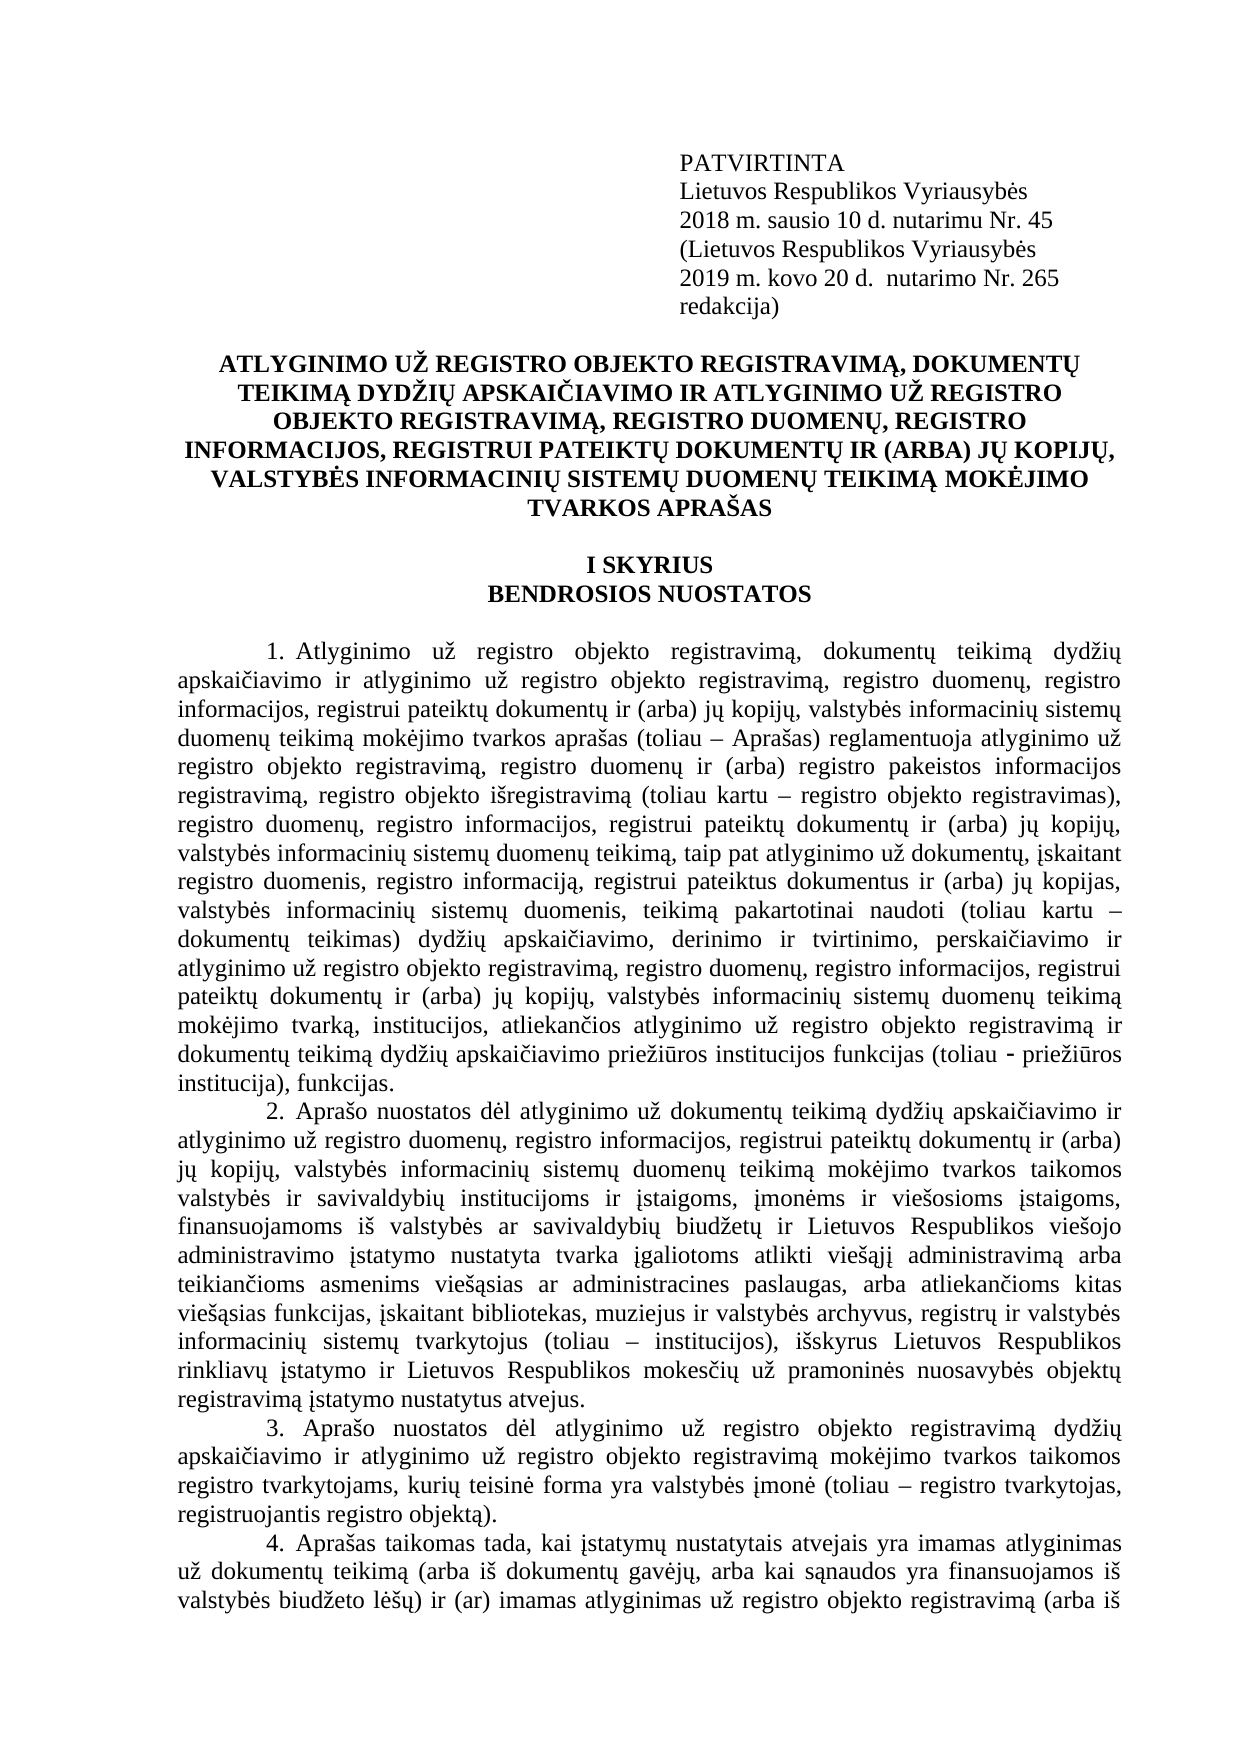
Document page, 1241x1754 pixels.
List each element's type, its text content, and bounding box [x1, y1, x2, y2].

text redakcija) [679, 291, 1122, 320]
text PATVIRTINTA Lietuvos Respublikos Vyriausybės 2018 m. sausio 10 d. nutarimu Nr. 45 (Lietuvos Respublikos Vyriausybės 2019 m. kovo 20 d. nutarimo Nr. 265 [679, 148, 1122, 291]
text 3. Aprašo nuostatos dėl atlyginimo už registro objekto registravimą dydžių apskaičiavimo ir atlyginimo už registro objekto registravimą mokėjimo tvarkos taikomos registro tvarkytojams, kurių teisinė forma yra valstybės įmonė (toliau – registro tvarkytojas, registruojantis registro objektą). [177, 1413, 1122, 1528]
text 1. Atlyginimo už registro objekto registravimą, dokumentų teikimą dydžių apskaičiavimo ir atlyginimo už registro objekto registravimą, registro duomenų, registro informacijos, registrui pateiktų dokumentų ir (arba) jų kopijų, valstybės informacinių sistemų duomenų teikimą mokėjimo tvarkos aprašas (toliau – Aprašas) reglamentuoja atlyginimo už registro objekto registravimą, registro duomenų ir (arba) registro pakeistos informacijos registravimą, registro objekto išregistravimą (toliau kartu – registro objekto registravimas), registro duomenų, registro informacijos, registrui pateiktų dokumentų ir (arba) jų kopijų, valstybės informacinių sistemų duomenų teikimą, taip pat atlyginimo už dokumentų, įskaitant registro duomenis, registro informaciją, registrui pateiktus dokumentus ir (arba) jų kopijas, valstybės informacinių sistemų duomenis, teikimą pakartotinai naudoti (toliau kartu – dokumentų teikimas) dydžių apskaičiavimo, derinimo ir tvirtinimo, perskaičiavimo ir atlyginimo už registro objekto registravimą, registro duomenų, registro informacijos, registrui pateiktų dokumentų ir (arba) jų kopijų, valstybės informacinių sistemų duomenų teikimą mokėjimo tvarką, institucijos, atliekančios atlyginimo už registro objekto registravimą ir dokumentų teikimą dydžių apskaičiavimo priežiūros institucijos funkcijas (toliau  priežiūros institucija), funkcijas. [177, 636, 1122, 1096]
text BENDROSIOS NUOSTATOS [177, 579, 1122, 608]
text I SKYRIUS [177, 550, 1122, 579]
text 4. Aprašas taikomas tada, kai įstatymų nustatytais atvejais yra imamas atlyginimas už dokumentų teikimą (arba iš dokumentų gavėjų, arba kai sąnaudos yra finansuojamos iš valstybės biudžeto lėšų) ir (ar) imamas atlyginimas už registro objekto registravimą (arba iš [177, 1528, 1122, 1614]
text ATLYGINIMO UŽ REGISTRO OBJEKTO REGIsTRAVIMĄ, DOKUMENTŲ teikimą dydžių APSKAIČIAVIMO IR ATLYGINIMO UŽ REGISTRO OBJEKTO REGIsTRAVIMĄ, REGISTRO DUOMENŲ, REGISTRO INFORMACIJOS, REGISTRUI PATEIKTŲ DOKUMENTŲ IR (ARBA) JŲ KOPIJŲ, VALSTYBĖS INFORMACINIŲ SISTEMŲ DUOMENŲ TEIKIMĄ MOKĖJIMO tvarkos Aprašas [177, 349, 1122, 521]
text 2. Aprašo nuostatos dėl atlyginimo už dokumentų teikimą dydžių apskaičiavimo ir atlyginimo už registro duomenų, registro informacijos, registrui pateiktų dokumentų ir (arba) jų kopijų, valstybės informacinių sistemų duomenų teikimą mokėjimo tvarkos taikomos valstybės ir savivaldybių institucijoms ir įstaigoms, įmonėms ir viešosioms įstaigoms, finansuojamoms iš valstybės ar savivaldybių biudžetų ir Lietuvos Respublikos viešojo administravimo įstatymo nustatyta tvarka įgaliotoms atlikti viešąjį administravimą arba teikiančioms asmenims viešąsias ar administracines paslaugas, arba atliekančioms kitas viešąsias funkcijas, įskaitant bibliotekas, muziejus ir valstybės archyvus, registrų ir valstybės informacinių sistemų tvarkytojus (toliau – institucijos), išskyrus Lietuvos Respublikos rinkliavų įstatymo ir Lietuvos Respublikos mokesčių už pramoninės nuosavybės objektų registravimą įstatymo nustatytus atvejus. [177, 1096, 1122, 1413]
